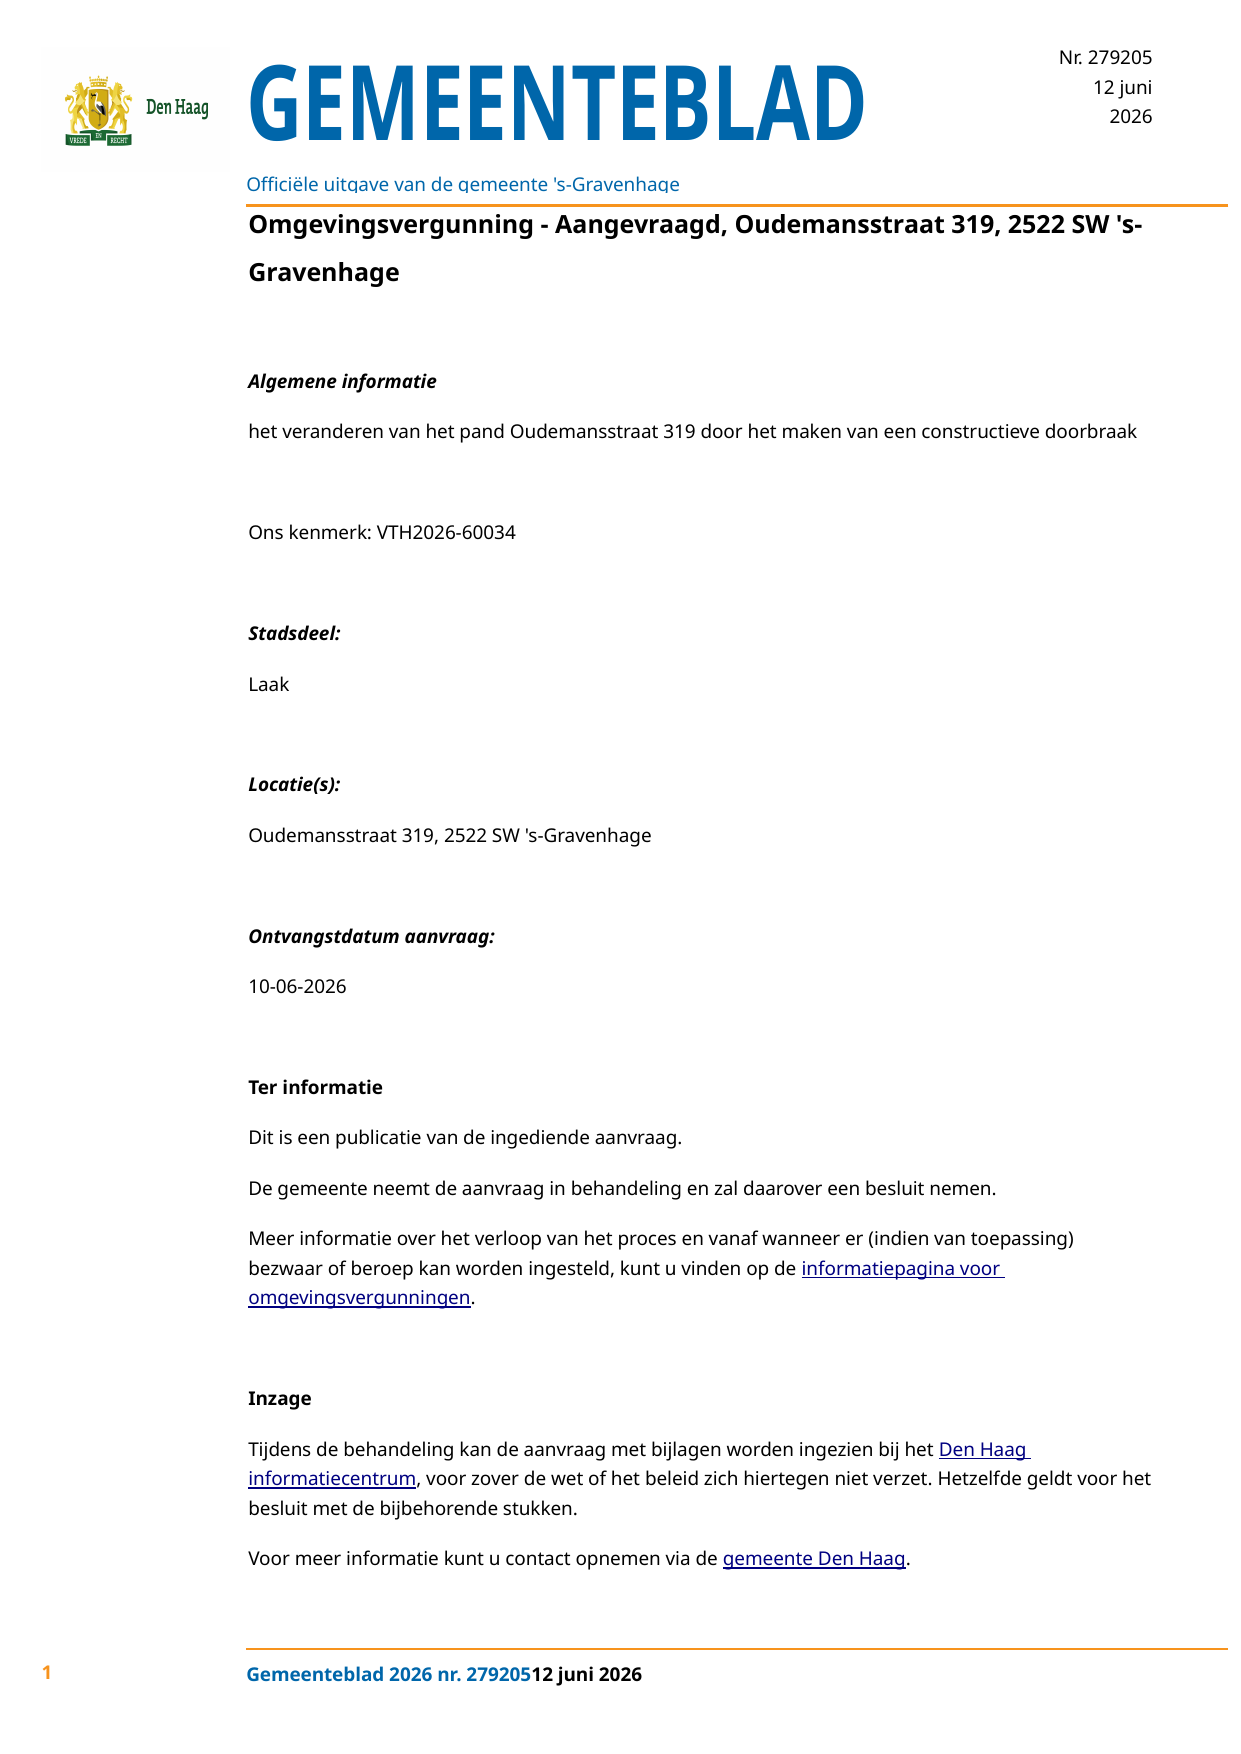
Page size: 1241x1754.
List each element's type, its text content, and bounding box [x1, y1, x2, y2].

text Ter informatie [248, 1074, 1152, 1100]
text Voor meer informatie kunt u contact opnemen via de gemeente Den Haag. [248, 1545, 1152, 1571]
text Locatie(s): [248, 772, 1152, 797]
text Oudemansstraat 319, 2522 SW 's-Gravenhage [248, 822, 1152, 848]
picture [41, 47, 231, 172]
text Omgevingsvergunning - Aangevraagd, Oudemansstraat 319, 2522 SW 's-Gravenhage [248, 207, 1152, 288]
text Stadsdeel: [248, 620, 1152, 646]
text Tijdens de behandeling kan de aanvraag met bijlagen worden ingezien bij het Den Haag informatiecentrum, voor zover de wet of het beleid zich hiertegen niet verzet. Hetzelfde geldt voor het besluit met de bijbehorende stukken. [248, 1436, 1152, 1521]
text 10-06-2026 [248, 973, 1152, 999]
text Meer informatie over het verloop van het proces en vanaf wanneer er (indien van toepassing) bezwaar of beroep kan worden ingesteld, kunt u vinden op de informatiepagina voor omgevingsvergunningen. [248, 1225, 1152, 1310]
text Ons kenmerk: VTH2026-60034 [248, 519, 1152, 545]
text Laak [248, 671, 1152, 697]
text Inzage [248, 1385, 1152, 1411]
text Algemene informatie [248, 368, 1152, 394]
text Dit is een publicatie van de ingediende aanvraag. [248, 1124, 1152, 1150]
text Ontvangstdatum aanvraag: [248, 923, 1152, 949]
text De gemeente neemt de aanvraag in behandeling en zal daarover een besluit nemen. [248, 1175, 1152, 1201]
text het veranderen van het pand Oudemansstraat 319 door het maken van een constructieve doorbraak [248, 419, 1152, 444]
